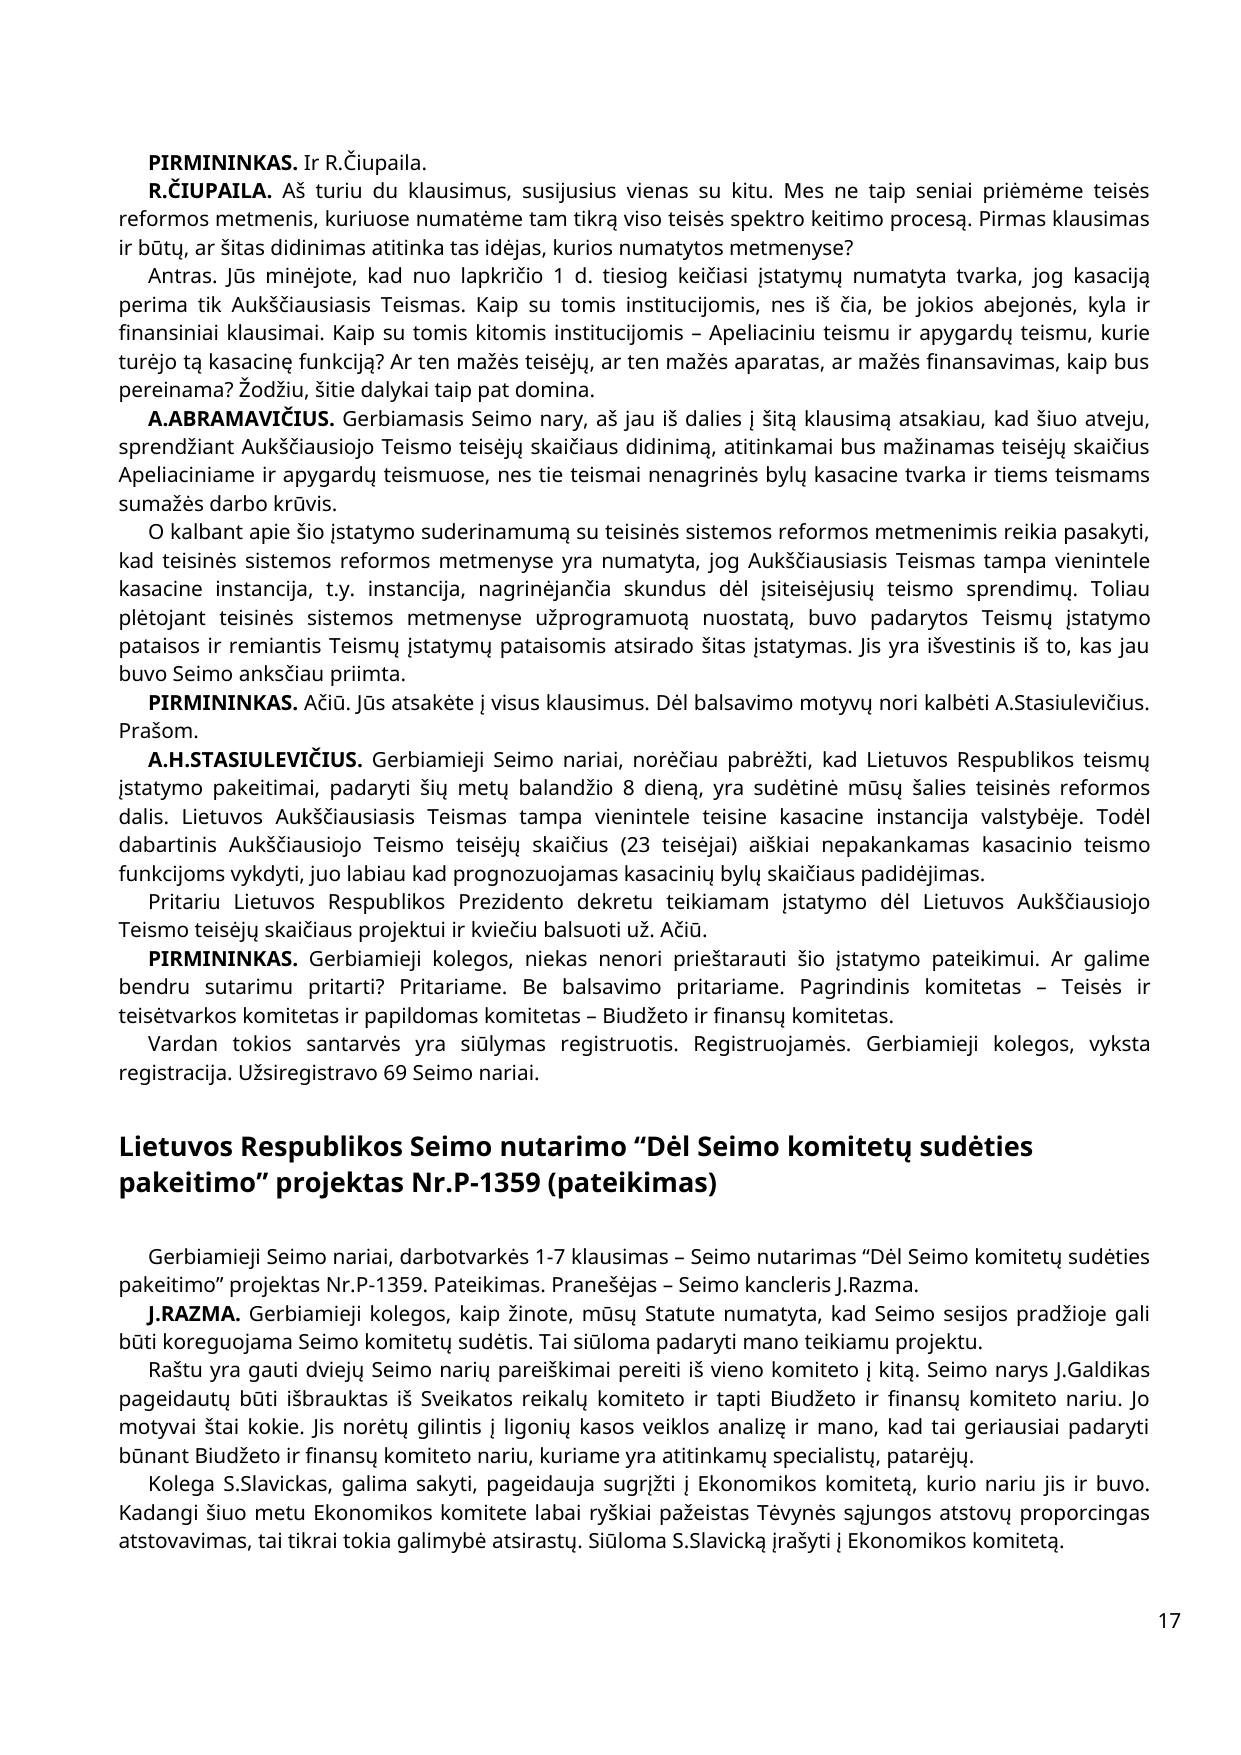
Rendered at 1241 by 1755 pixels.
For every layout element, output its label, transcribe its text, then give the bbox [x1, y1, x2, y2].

text Kolega S.Slavickas, galima sakyti, pageidauja sugrįžti į Ekonomikos komitetą, kurio nariu jis ir buvo. Kadangi šiuo metu Ekonomikos komitete labai ryškiai pažeistas Tėvynės sąjungos atstovų proporcingas atstovavimas, tai tikrai tokia galimybė atsirastų. Siūloma S.Slavicką įrašyti į Ekonomikos komitetą. [118, 1469, 1152, 1554]
text Gerbiamieji Seimo nariai, darbotvarkės 1-7 klausimas – Seimo nutarimas “Dėl Seimo komitetų sudėties pakeitimo” projektas Nr.P-1359. Pateikimas. Pranešėjas – Seimo kancleris J.Razma. [118, 1242, 1152, 1299]
text R.ČIUPAILA. Aš turiu du klausimus, susijusius vienas su kitu. Mes ne taip seniai priėmėme teisės reformos metmenis, kuriuose numatėme tam tikrą viso teisės spektro keitimo procesą. Pirmas klausimas ir būtų, ar šitas didinimas atitinka tas idėjas, kurios numatytos metmenyse? [118, 176, 1152, 261]
text O kalbant apie šio įstatymo suderinamumą su teisinės sistemos reformos metmenimis reikia pasakyti, kad teisinės sistemos reformos metmenyse yra numatyta, jog Aukščiausiasis Teismas tampa vienintele kasacine instancija, t.y. instancija, nagrinėjančia skundus dėl įsiteisėjusių teismo sprendimų. Toliau plėtojant teisinės sistemos metmenyse užprogramuotą nuostatą, buvo padarytos Teismų įstatymo pataisos ir remiantis Teismų įstatymų pataisomis atsirado šitas įstatymas. Jis yra išvestinis iš to, kas jau buvo Seimo anksčiau priimta. [118, 517, 1152, 688]
text Vardan tokios santarvės yra siūlymas registruotis. Registruojamės. Gerbiamieji kolegos, vyksta registracija. Užsiregistravo 69 Seimo nariai. [118, 1029, 1152, 1086]
text J.RAZMA. Gerbiamieji kolegos, kaip žinote, mūsų Statute numatyta, kad Seimo sesijos pradžioje gali būti koreguojama Seimo komitetų sudėtis. Tai siūloma padaryti mano teikiamu projektu. [118, 1299, 1152, 1356]
text PIRMININKAS. Ir R.Čiupaila. [118, 148, 1152, 176]
text PIRMININKAS. Gerbiamieji kolegos, niekas nenori prieštarauti šio įstatymo pateikimui. Ar galime bendru sutarimu pritarti? Pritariame. Be balsavimo pritariame. Pagrindinis komitetas – Teisės ir teisėtvarkos komitetas ir papildomas komitetas – Biudžeto ir finansų komitetas. [118, 944, 1152, 1029]
text A.ABRAMAVIČIUS. Gerbiamasis Seimo nary, aš jau iš dalies į šitą klausimą atsakiau, kad šiuo atveju, sprendžiant Aukščiausiojo Teismo teisėjų skaičiaus didinimą, atitinkamai bus mažinamas teisėjų skaičius Apeliaciniame ir apygardų teismuose, nes tie teismai nenagrinės bylų kasacine tvarka ir tiems teismams sumažės darbo krūvis. [118, 404, 1152, 517]
text Lietuvos Respublikos Seimo nutarimo “Dėl Seimo komitetų sudėties pakeitimo” projektas Nr.P-1359 (pateikimas) [118, 1127, 1181, 1201]
text Raštu yra gauti dviejų Seimo narių pareiškimai pereiti iš vieno komiteto į kitą. Seimo narys J.Galdikas pageidautų būti išbrauktas iš Sveikatos reikalų komiteto ir tapti Biudžeto ir finansų komiteto nariu. Jo motyvai štai kokie. Jis norėtų gilintis į ligonių kasos veiklos analizę ir mano, kad tai geriausiai padaryti būnant Biudžeto ir finansų komiteto nariu, kuriame yra atitinkamų specialistų, patarėjų. [118, 1356, 1152, 1469]
text Pritariu Lietuvos Respublikos Prezidento dekretu teikiamam įstatymo dėl Lietuvos Aukščiausiojo Teismo teisėjų skaičiaus projektui ir kviečiu balsuoti už. Ačiū. [118, 887, 1152, 944]
text Antras. Jūs minėjote, kad nuo lapkričio 1 d. tiesiog keičiasi įstatymų numatyta tvarka, jog kasaciją perima tik Aukščiausiasis Teismas. Kaip su tomis institucijomis, nes iš čia, be jokios abejonės, kyla ir finansiniai klausimai. Kaip su tomis kitomis institucijomis – Apeliaciniu teismu ir apygardų teismu, kurie turėjo tą kasacinę funkciją? Ar ten mažės teisėjų, ar ten mažės aparatas, ar mažės finansavimas, kaip bus pereinama? Žodžiu, šitie dalykai taip pat domina. [118, 261, 1152, 404]
text PIRMININKAS. Ačiū. Jūs atsakėte į visus klausimus. Dėl balsavimo motyvų nori kalbėti A.Stasiulevičius. Prašom. [118, 688, 1152, 745]
text A.H.STASIULEVIČIUS. Gerbiamieji Seimo nariai, norėčiau pabrėžti, kad Lietuvos Respublikos teismų įstatymo pakeitimai, padaryti šių metų balandžio 8 dieną, yra sudėtinė mūsų šalies teisinės reformos dalis. Lietuvos Aukščiausiasis Teismas tampa vienintele teisine kasacine instancija valstybėje. Todėl dabartinis Aukščiausiojo Teismo teisėjų skaičius (23 teisėjai) aiškiai nepakankamas kasacinio teismo funkcijoms vykdyti, juo labiau kad prognozuojamas kasacinių bylų skaičiaus padidėjimas. [118, 745, 1152, 887]
